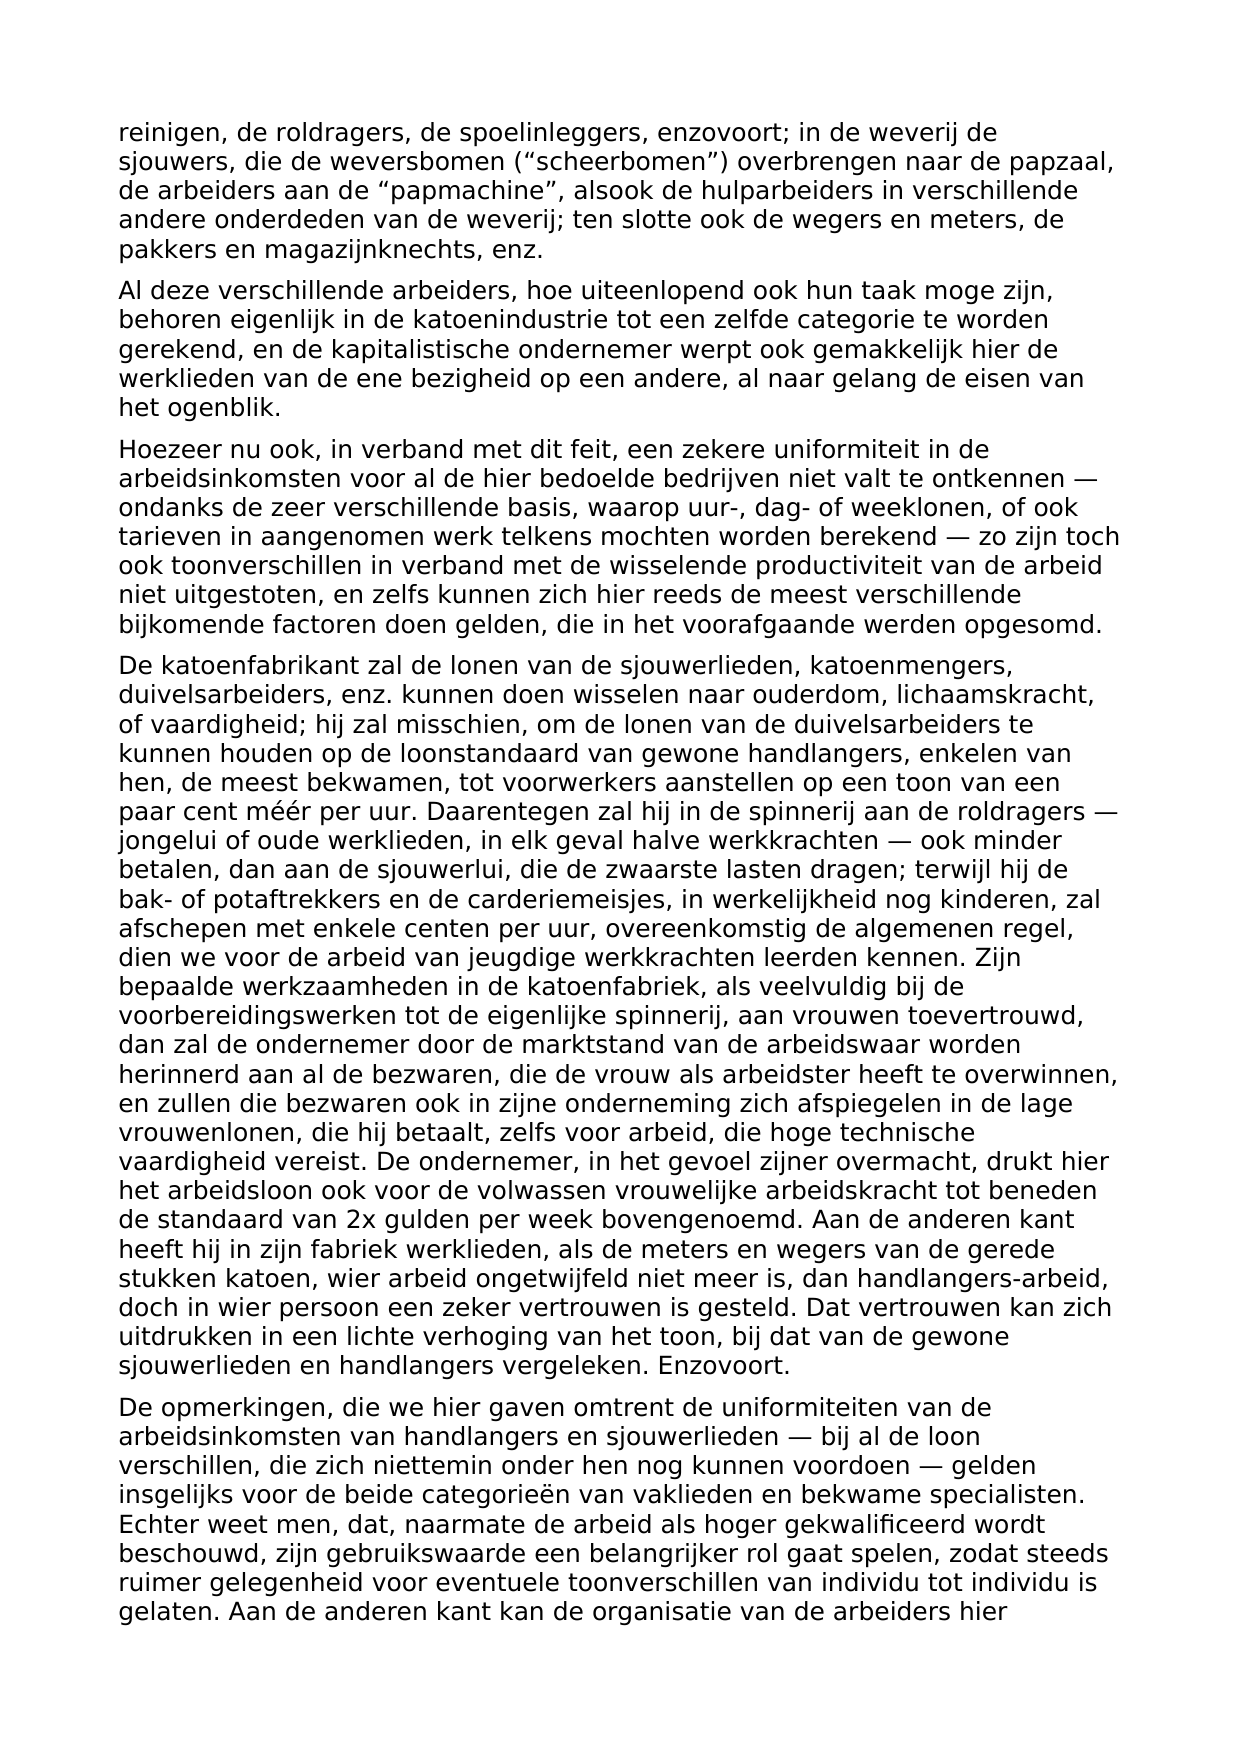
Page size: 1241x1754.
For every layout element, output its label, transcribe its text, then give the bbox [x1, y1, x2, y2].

text reinigen, de roldragers, de spoelinleggers, enzovoort; in de weverij de sjouwers, die de weversbomen (“scheerbomen”) overbrengen naar de papzaal, de arbeiders aan de “papmachine”, alsook de hulparbeiders in verschillende andere onderdeden van de weverij; ten slotte ook de wegers en meters, de pakkers en magazijnknechts, enz. [118, 118, 1122, 264]
text Hoezeer nu ook, in verband met dit feit, een zekere uniformiteit in de arbeidsinkomsten voor al de hier bedoelde bedrijven niet valt te ontkennen — ondanks de zeer verschillende basis, waarop uur-, dag- of weeklonen, of ook tarieven in aangenomen werk telkens mochten worden berekend — zo zijn toch ook toonverschillen in verband met de wisselende productiviteit van de arbeid niet uitgestoten, en zelfs kunnen zich hier reeds de meest verschillende bijkomende factoren doen gelden, die in het voorafgaande werden opgesomd. [118, 435, 1122, 639]
text De opmerkingen, die we hier gaven omtrent de uniformiteiten van de arbeidsinkomsten van handlangers en sjouwerlieden — bij al de loon verschillen, die zich niettemin onder hen nog kunnen voordoen — gelden insgelijks voor de beide categorieën van vaklieden en bekwame specialisten. Echter weet men, dat, naarmate de arbeid als hoger gekwalificeerd wordt beschouwd, zijn gebruikswaarde een belangrijker rol gaat spelen, zodat steeds ruimer gelegenheid voor eventuele toonverschillen van individu tot individu is gelaten. Aan de anderen kant kan de organisatie van de arbeiders hier [118, 1393, 1122, 1626]
text Al deze verschillende arbeiders, hoe uiteenlopend ook hun taak moge zijn, behoren eigenlijk in de katoenindustrie tot een zelfde categorie te worden gerekend, en de kapitalistische ondernemer werpt ook gemakkelijk hier de werklieden van de ene bezigheid op een andere, al naar gelang de eisen van het ogenblik. [118, 276, 1122, 422]
text De katoenfabrikant zal de lonen van de sjouwerlieden, katoenmengers, duivelsarbeiders, enz. kunnen doen wisselen naar ouderdom, lichaamskracht, of vaardigheid; hij zal misschien, om de lonen van de duivelsarbeiders te kunnen houden op de loonstandaard van gewone handlangers, enkelen van hen, de meest bekwamen, tot voorwerkers aanstellen op een toon van een paar cent méér per uur. Daarentegen zal hij in de spinnerij aan de roldragers — jongelui of oude werklieden, in elk geval halve werkkrachten — ook minder betalen, dan aan de sjouwerlui, die de zwaarste lasten dragen; terwijl hij de bak- of potaftrekkers en de carderiemeisjes, in werkelijkheid nog kinderen, zal afschepen met enkele centen per uur, overeenkomstig de algemenen regel, dien we voor de arbeid van jeugdige werkkrachten leerden kennen. Zijn bepaalde werkzaamheden in de katoenfabriek, als veelvuldig bij de voorbereidingswerken tot de eigenlijke spinnerij, aan vrouwen toevertrouwd, dan zal de ondernemer door de marktstand van de arbeidswaar worden herinnerd aan al de bezwaren, die de vrouw als arbeidster heeft te overwinnen, en zullen die bezwaren ook in zijne onderneming zich afspiegelen in de lage vrouwenlonen, die hij betaalt, zelfs voor arbeid, die hoge technische vaardigheid vereist. De ondernemer, in het gevoel zijner overmacht, drukt hier het arbeidsloon ook voor de volwassen vrouwelijke arbeidskracht tot beneden de standaard van 2x gulden per week bovengenoemd. Aan de anderen kant heeft hij in zijn fabriek werklieden, als de meters en wegers van de gerede stukken katoen, wier arbeid ongetwijfeld niet meer is, dan handlangers-arbeid, doch in wier persoon een zeker vertrouwen is gesteld. Dat vertrouwen kan zich uitdrukken in een lichte verhoging van het toon, bij dat van de gewone sjouwerlieden en handlangers vergeleken. Enzovoort. [118, 651, 1122, 1381]
